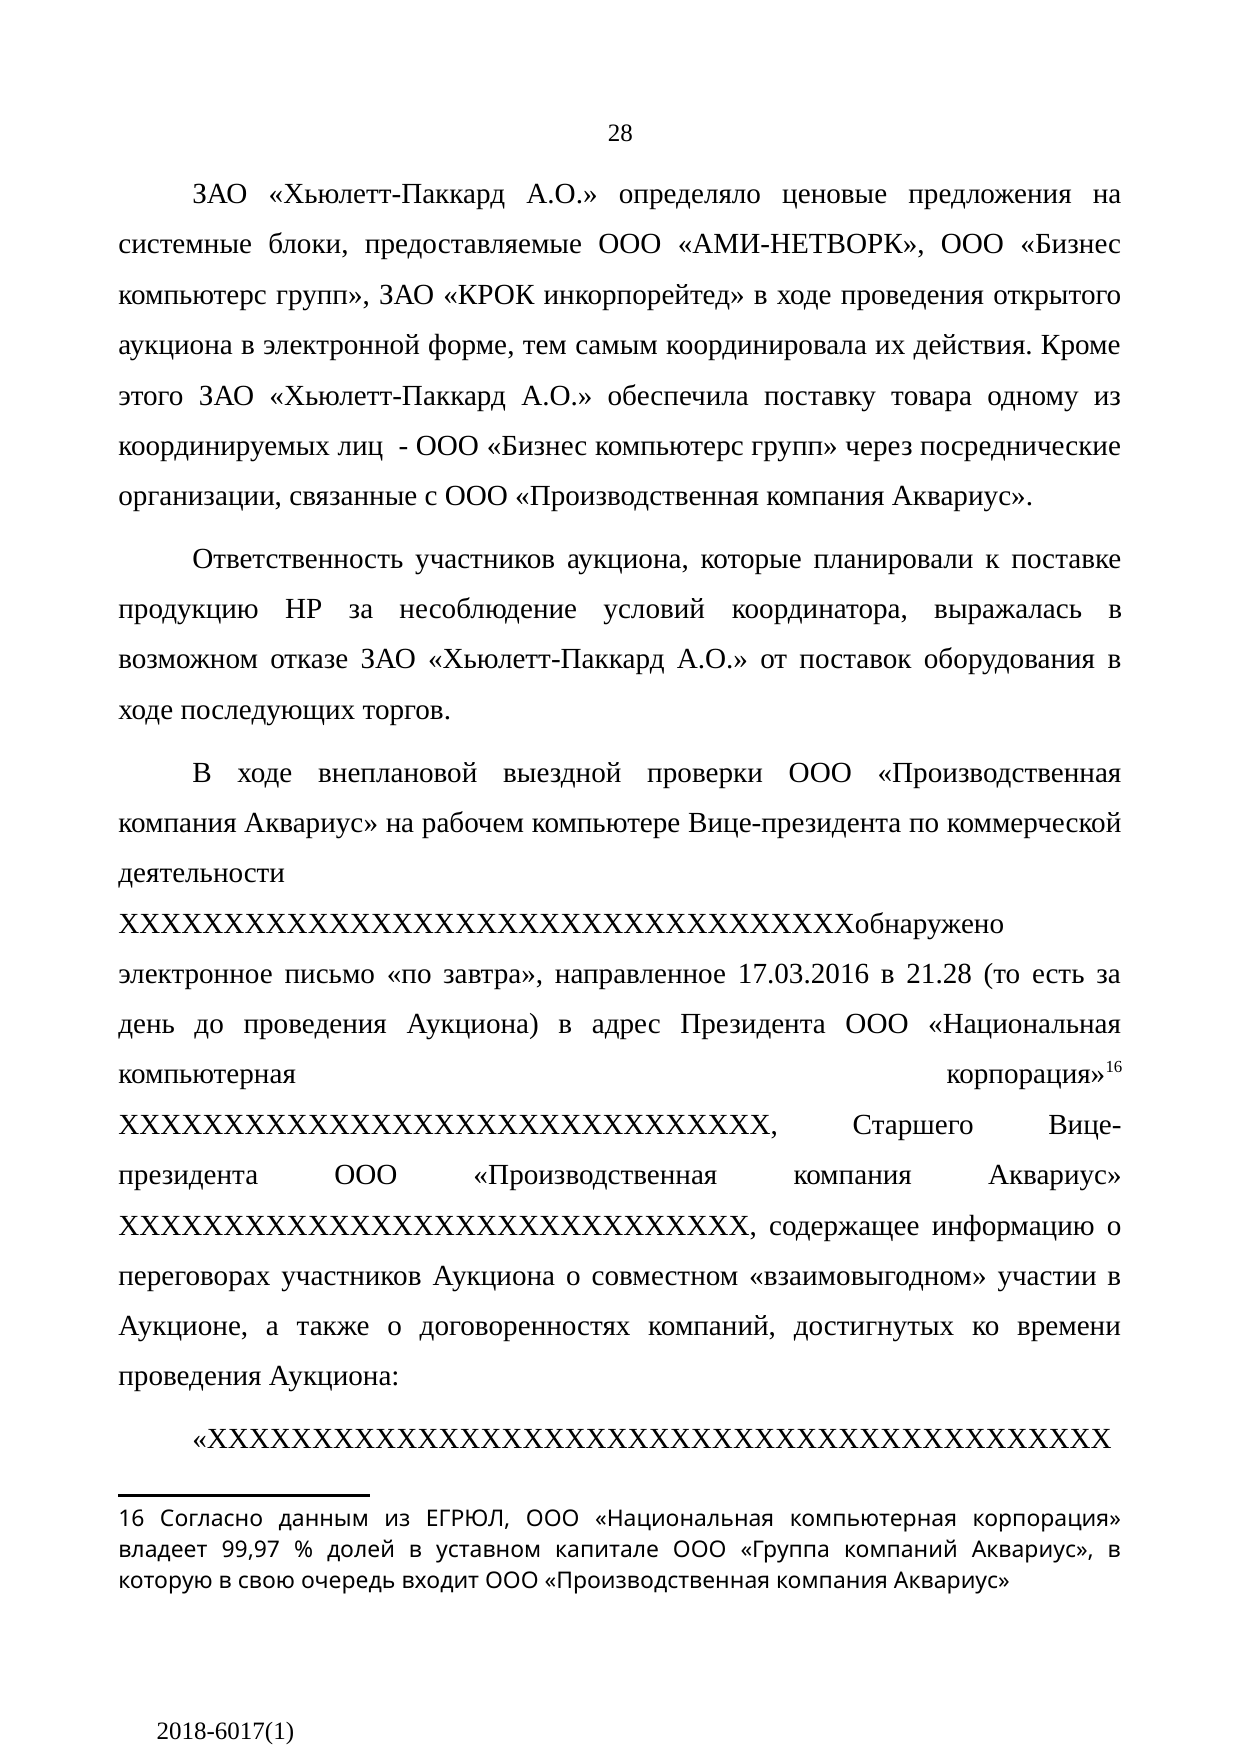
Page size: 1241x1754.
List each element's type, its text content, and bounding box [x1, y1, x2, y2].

text Согласно данным из ЕГРЮЛ, ООО «Национальная компьютерная корпорация» владеет 99,97 % долей в уставном капитале ООО «Группа компаний Аквариус», в которую в свою очередь входит ООО «Производственная компания Аквариус» [118, 1502, 1122, 1595]
text «XXXXXXXXXXXXXXXXXXXXXXXXXXXXXXXXXXXXXXXXXXX [118, 1421, 1122, 1455]
text ЗАО «Хьюлетт-Паккард А.О.» определяло ценовые предложения на системные блоки, предоставляемые ООО «АМИ-НЕТВОРК», ООО «Бизнес компьютерс групп», ЗАО «КРОК инкорпорейтед» в ходе проведения открытого аукциона в электронной форме, тем самым координировала их действия. Кроме этого ЗАО «Хьюлетт-Паккард А.О.» обеспечила поставку товара одному из координируемых лиц - ООО «Бизнес компьютерс групп» через посреднические организации, связанные с ООО «Производственная компания Аквариус». [118, 176, 1122, 512]
text В ходе внеплановой выездной проверки ООО «Производственная компания Аквариус» на рабочем компьютере Вице-президента по коммерческой деятельности XXXXXXXXXXXXXXXXXXXXXXXXXXXXXXXXXXXобнаружено электронное письмо «по завтра», направленное 17.03.2016 в 21.28 (то есть за день до проведения Аукциона) в адрес Президента ООО «Национальная компьютерная корпорация» XXXXXXXXXXXXXXXXXXXXXXXXXXXXXXX, Старшего Вице-президента ООО «Производственная компания Аквариус» XXXXXXXXXXXXXXXXXXXXXXXXXXXXXX, содержащее информацию о переговорах участников Аукциона о совместном «взаимовыгодном» участии в Аукционе, а также о договоренностях компаний, достигнутых ко времени проведения Аукциона: [118, 755, 1122, 1392]
text Ответственность участников аукциона, которые планировали к поставке продукцию HP за несоблюдение условий координатора, выражалась в возможном отказе ЗАО «Хьюлетт-Паккард А.О.» от поставок оборудования в ходе последующих торгов. [118, 541, 1122, 726]
